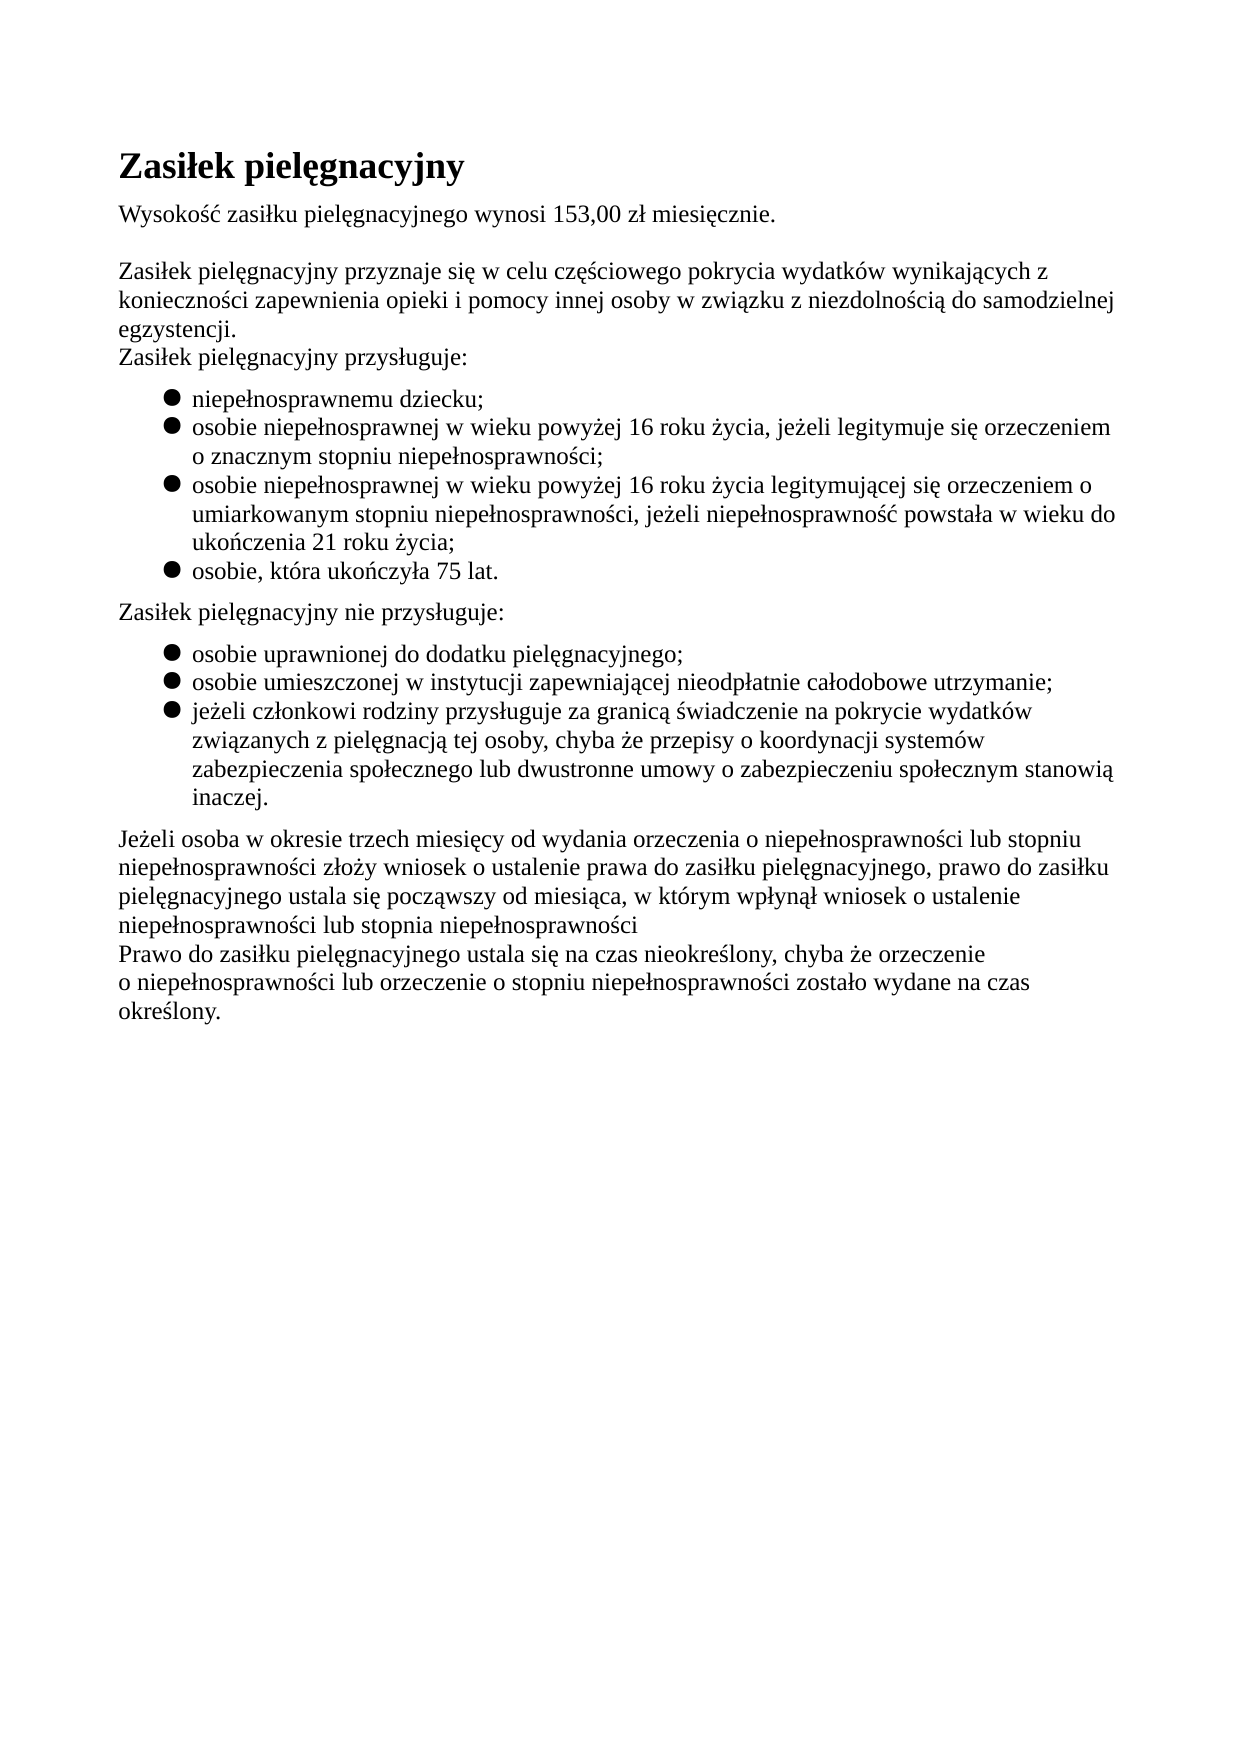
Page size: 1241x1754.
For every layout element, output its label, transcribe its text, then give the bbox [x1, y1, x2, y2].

text Zasiłek pielęgnacyjny przyznaje się w celu częściowego pokrycia wydatków wynikających z konieczności zapewnienia opieki i pomocy innej osoby w związku z niezdolnością do samodzielnej egzystencji. [118, 256, 1122, 342]
text Wysokość zasiłku pielęgnacyjnego wynosi 153,00 zł miesięcznie. [118, 199, 1122, 227]
list osobie uprawnionej do dodatku pielęgnacyjnego; [162, 639, 1122, 667]
list osobie niepełnosprawnej w wieku powyżej 16 roku życia legitymującej się orzeczeniem o umiarkowanym stopniu niepełnosprawności, jeżeli niepełnosprawność powstała w wieku do ukończenia 21 roku życia; [162, 470, 1122, 556]
list jeżeli członkowi rodziny przysługuje za granicą świadczenie na pokrycie wydatków związanych z pielęgnacją tej osoby, chyba że przepisy o koordynacji systemów zabezpieczenia społecznego lub dwustronne umowy o zabezpieczeniu społecznym stanowią inaczej. [162, 696, 1122, 811]
text Zasiłek pielęgnacyjny nie przysługuje: [118, 597, 1122, 626]
list osobie umieszczonej w instytucji zapewniającej nieodpłatnie całodobowe utrzymanie; [162, 667, 1122, 696]
text Prawo do zasiłku pielęgnacyjnego ustala się na czas nieokreślony, chyba że orzeczenie o niepełnosprawności lub orzeczenie o stopniu niepełnosprawności zostało wydane na czas określony. [118, 939, 1122, 1025]
list osobie niepełnosprawnej w wieku powyżej 16 roku życia, jeżeli legitymuje się orzeczeniem o znacznym stopniu niepełnosprawności; [162, 412, 1122, 470]
list osobie, która ukończyła 75 lat. [162, 556, 1122, 585]
list niepełnosprawnemu dziecku; [162, 384, 1122, 412]
subtitle Zasiłek pielęgnacyjny [118, 143, 1122, 186]
text Jeżeli osoba w okresie trzech miesięcy od wydania orzeczenia o niepełnosprawności lub stopniu niepełnosprawności złoży wniosek o ustalenie prawa do zasiłku pielęgnacyjnego, prawo do zasiłku pielęgnacyjnego ustala się począwszy od miesiąca, w którym wpłynął wniosek o ustalenie niepełnosprawności lub stopnia niepełnosprawności [118, 824, 1122, 939]
text Zasiłek pielęgnacyjny przysługuje: [118, 342, 1122, 371]
